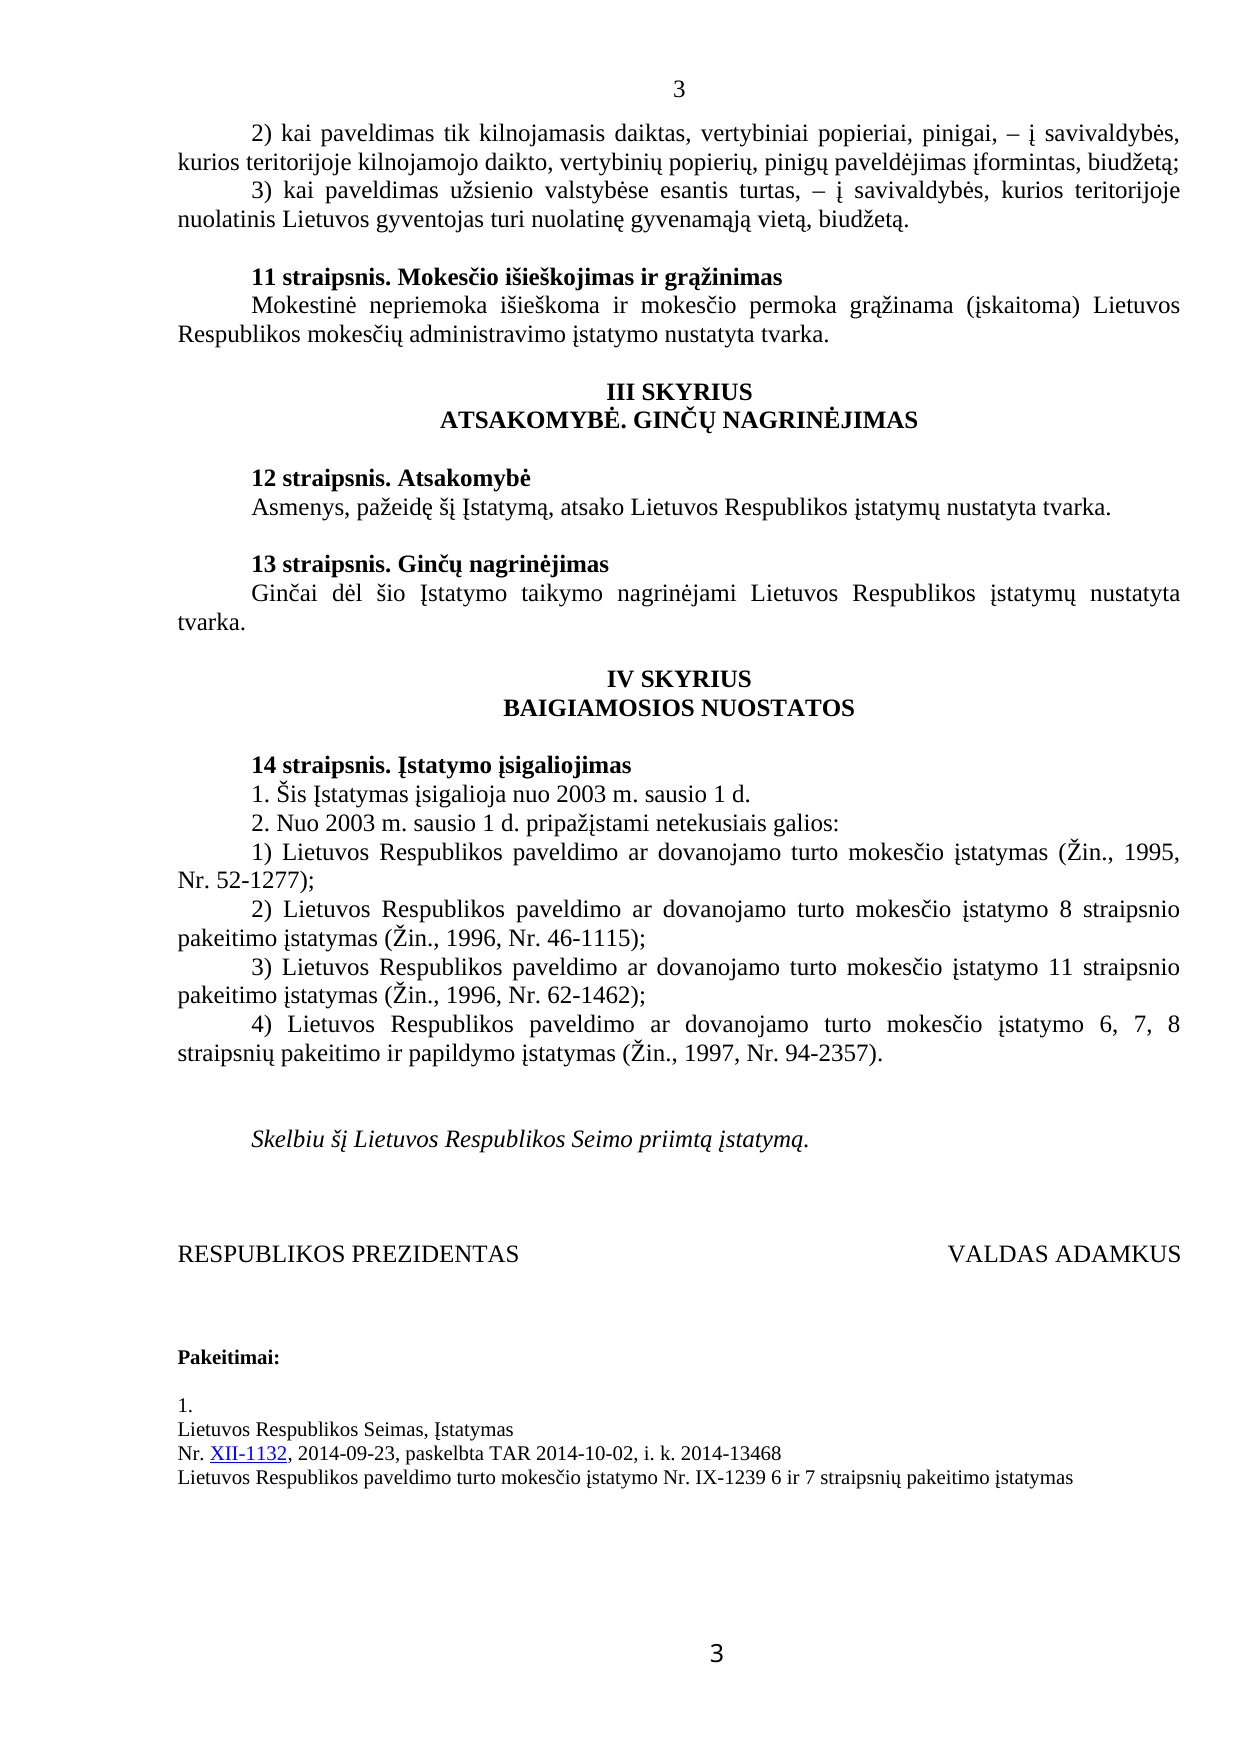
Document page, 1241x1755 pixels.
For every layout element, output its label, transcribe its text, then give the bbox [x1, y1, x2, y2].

text 11 straipsnis. Mokesčio išieškojimas ir grąžinimas [177, 262, 1181, 291]
text Pakeitimai: [177, 1345, 1181, 1369]
text Ginčai dėl šio Įstatymo taikymo nagrinėjami Lietuvos Respublikos įstatymų nustatyta tvarka. [177, 578, 1181, 636]
text 2) kai paveldimas tik kilnojamasis daiktas, vertybiniai popieriai, pinigai, – į savivaldybės, kurios teritorijoje kilnojamojo daikto, vertybinių popierių, pinigų paveldėjimas įformintas, biudžetą; [177, 118, 1181, 176]
text 1. Šis Įstatymas įsigalioja nuo 2003 m. sausio 1 d. [177, 779, 1181, 808]
text Lietuvos Respublikos paveldimo turto mokesčio įstatymo Nr. IX-1239 6 ir 7 straipsnių pakeitimo įstatymas [177, 1465, 1181, 1489]
text Asmenys, pažeidę šį Įstatymą, atsako Lietuvos Respublikos įstatymų nustatyta tvarka. [177, 492, 1181, 521]
text 3) Lietuvos Respublikos paveldimo ar dovanojamo turto mokesčio įstatymo 11 straipsnio pakeitimo įstatymas (Žin., 1996, Nr. 62-1462); [177, 952, 1181, 1009]
text Lietuvos Respublikos Seimas, Įstatymas [177, 1417, 1181, 1441]
text 4) Lietuvos Respublikos paveldimo ar dovanojamo turto mokesčio įstatymo 6, 7, 8 straipsnių pakeitimo ir papildymo įstatymas (Žin., 1997, Nr. 94-2357). [177, 1009, 1181, 1067]
text 3) kai paveldimas užsienio valstybėse esantis turtas, – į savivaldybės, kurios teritorijoje nuolatinis Lietuvos gyventojas turi nuolatinę gyvenamąją vietą, biudžetą. [177, 176, 1181, 233]
text Skelbiu šį Lietuvos Respublikos Seimo priimtą įstatymą. [177, 1124, 1181, 1153]
text 14 straipsnis. Įstatymo įsigaliojimas [177, 751, 1181, 779]
text RESPUBLIKOS PREZIDENTAS VALDAS ADAMKUS [177, 1239, 1181, 1268]
text 12 straipsnis. Atsakomybė [177, 463, 1181, 492]
text 1. [177, 1393, 1181, 1417]
text 1) Lietuvos Respublikos paveldimo ar dovanojamo turto mokesčio įstatymas (Žin., 1995, Nr. 52-1277); [177, 837, 1181, 894]
text IV SKYRIUS [177, 664, 1181, 693]
text III SKYRIUS [177, 377, 1181, 406]
text 13 straipsnis. Ginčų nagrinėjimas [177, 549, 1181, 578]
text BAIGIAMOSIOS NUOSTATOS [177, 693, 1181, 722]
text Mokestinė nepriemoka išieškoma ir mokesčio permoka grąžinama (įskaitoma) Lietuvos Respublikos mokesčių administravimo įstatymo nustatyta tvarka. [177, 291, 1181, 348]
text 2. Nuo 2003 m. sausio 1 d. pripažįstami netekusiais galios: [177, 808, 1181, 837]
text Nr. XII-1132, 2014-09-23, paskelbta TAR 2014-10-02, i. k. 2014-13468 [177, 1441, 1181, 1465]
text ATSAKOMYBĖ. GINČŲ NAGRINĖJIMAS [177, 406, 1181, 434]
text 2) Lietuvos Respublikos paveldimo ar dovanojamo turto mokesčio įstatymo 8 straipsnio pakeitimo įstatymas (Žin., 1996, Nr. 46-1115); [177, 894, 1181, 952]
